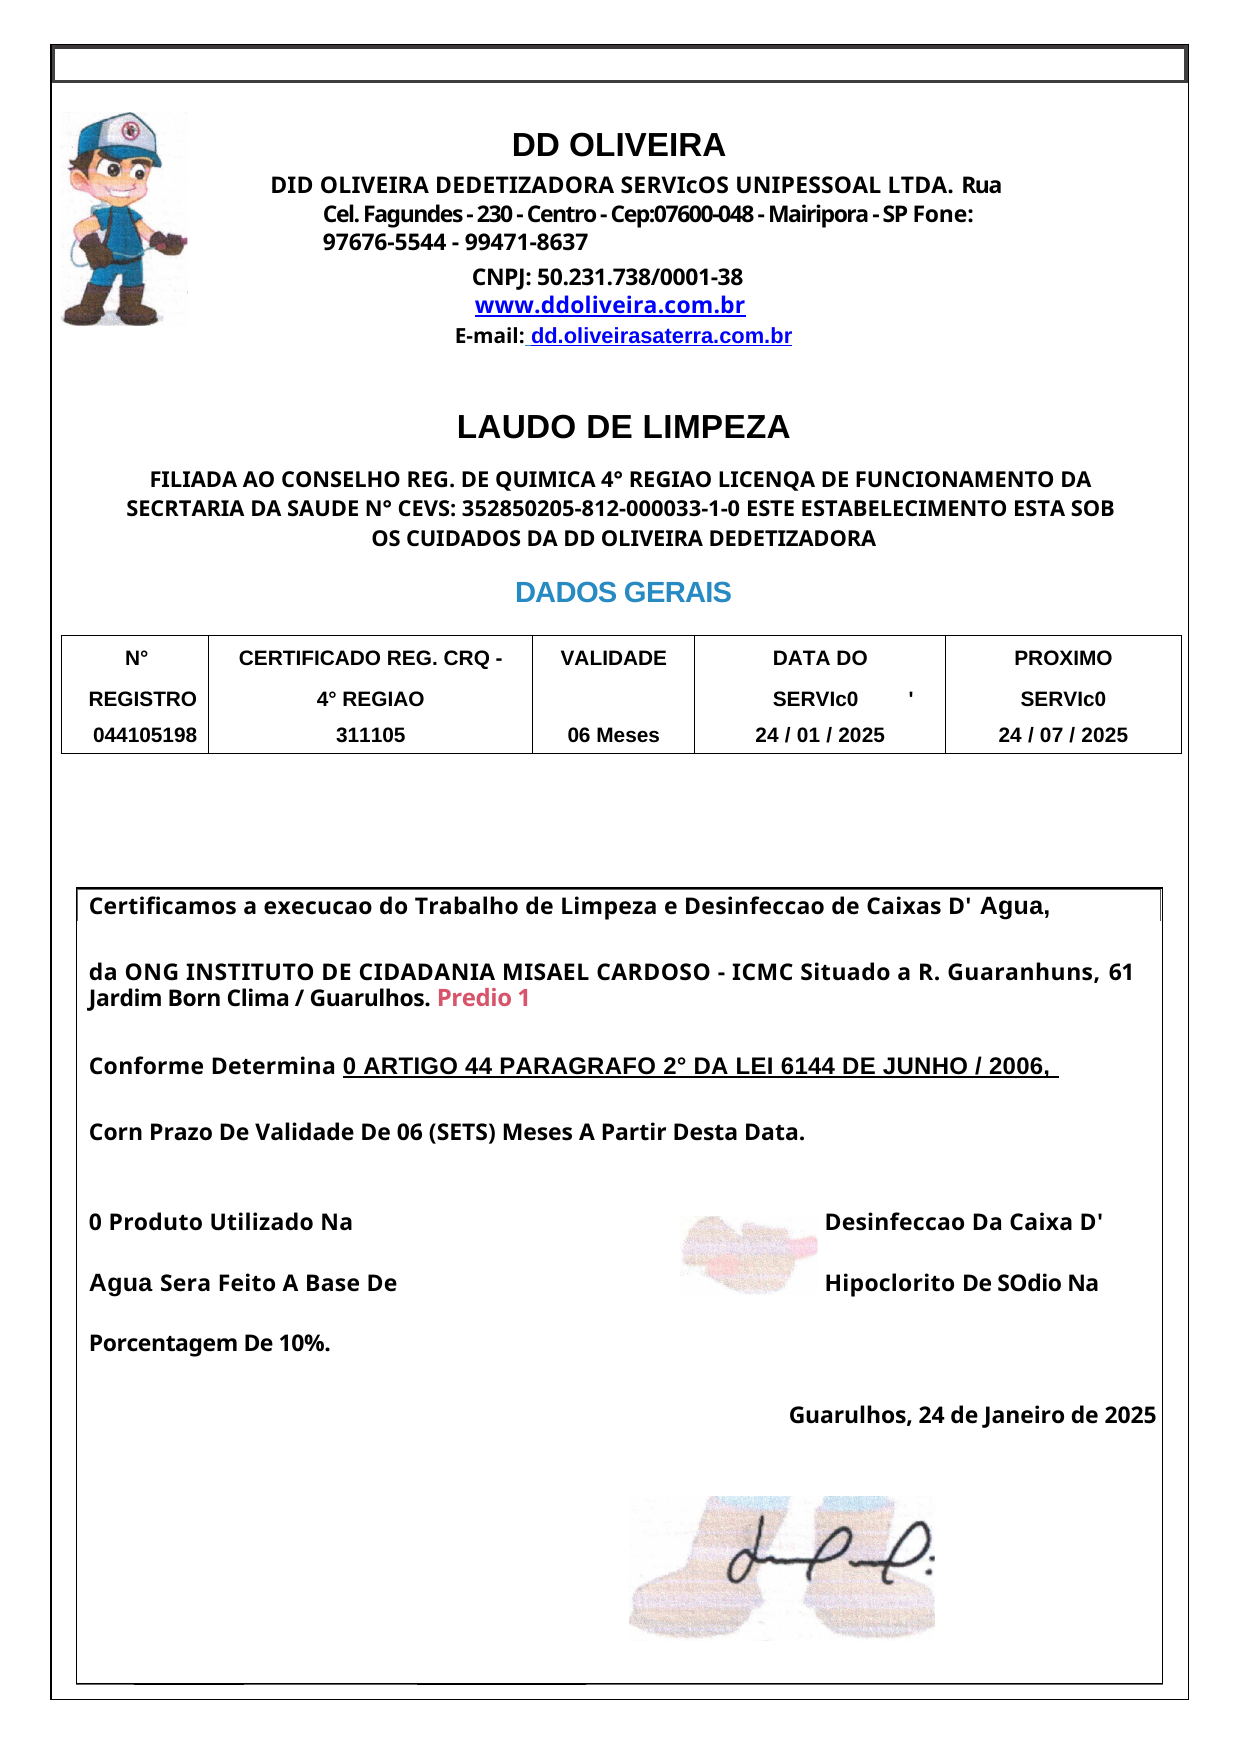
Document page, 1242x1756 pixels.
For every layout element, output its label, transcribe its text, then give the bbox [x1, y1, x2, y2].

text 0 Produto Utilizado Na Desinfeccao Da Caixa D' Agua Sera Feito A Base De Hipoclorito De SOdio Na Porcentagem De 10%. [500, 1216, 824, 1350]
text [55, 49, 1184, 80]
text Certificamos a execucao do Trabalho de Limpeza e Desinfeccao de Caixas D' Agua, [77, 889, 1162, 1683]
text LAUDO DE LIMPEZA [52, 83, 1188, 1699]
